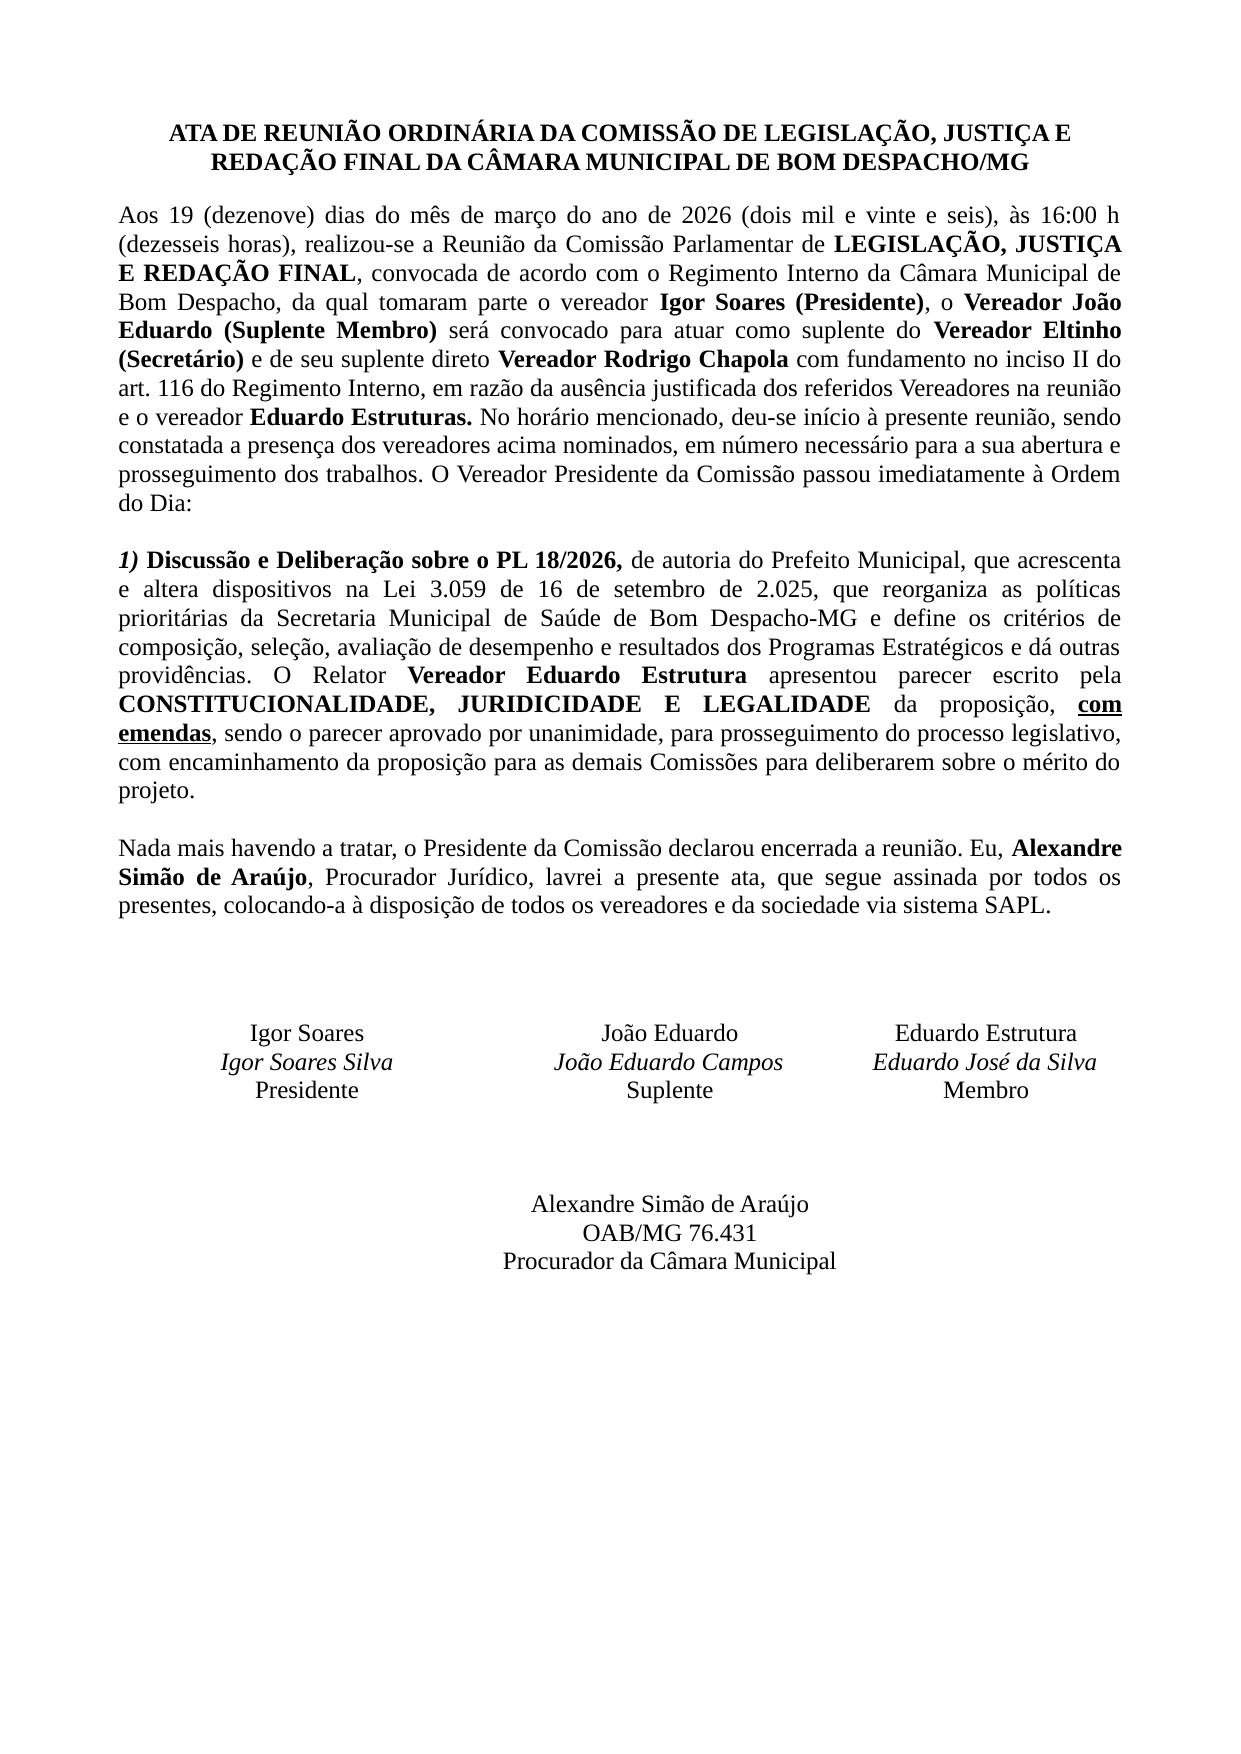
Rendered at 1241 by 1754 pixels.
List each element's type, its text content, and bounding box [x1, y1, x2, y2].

text ATA DE REUNIÃO ORDINÁRIA DA COMISSÃO DE LEGISLAÇÃO, JUSTIÇA E REDAÇÃO FINAL DA CÂMARA MUNICIPAL DE BOM DESPACHO/MG [118, 118, 1122, 176]
table_header João Eduardo João Eduardo Campos Suplente [490, 1012, 849, 1110]
table_cell [490, 1110, 849, 1183]
table_cell [124, 1110, 490, 1183]
table_cell [849, 1183, 1122, 1281]
text Aos 19 (dezenove) dias do mês de março do ano de 2026 (dois mil e vinte e seis), às 16:00 h (dezesseis horas), realizou-se a Reunião da Comissão Parlamentar de LEGISLAÇÃO, JUSTIÇA E REDAÇÃO FINAL, convocada de acordo com o Regimento Interno da Câmara Municipal de Bom Despacho, da qual tomaram parte o vereador Igor Soares (Presidente), o Vereador João Eduardo (Suplente Membro) será convocado para atuar como suplente do Vereador Eltinho (Secretário) e de seu suplente direto Vereador Rodrigo Chapola com fundamento no inciso II do art. 116 do Regimento Interno, em razão da ausência justificada dos referidos Vereadores na reunião e o vereador Eduardo Estruturas. No horário mencionado, deu-se início à presente reunião, sendo constatada a presença dos vereadores acima nominados, em número necessário para a sua abertura e prosseguimento dos trabalhos. O Vereador Presidente da Comissão passou imediatamente à Ordem do Dia: [118, 201, 1122, 517]
text 1) Discussão e Deliberação sobre o PL 18/2026, de autoria do Prefeito Municipal, que acrescenta e altera dispositivos na Lei 3.059 de 16 de setembro de 2.025, que reorganiza as políticas prioritárias da Secretaria Municipal de Saúde de Bom Despacho-MG e define os critérios de composição, seleção, avaliação de desempenho e resultados dos Programas Estratégicos e dá outras providências. O Relator Vereador Eduardo Estrutura apresentou parecer escrito pela CONSTITUCIONALIDADE, JURIDICIDADE E LEGALIDADE da proposição, com emendas, sendo o parecer aprovado por unanimidade, para prosseguimento do processo legislativo, com encaminhamento da proposição para as demais Comissões para deliberarem sobre o mérito do projeto. [118, 546, 1122, 804]
table_header Igor Soares Igor Soares Silva Presidente [124, 1012, 490, 1110]
table_cell Alexandre Simão de Araújo OAB/MG 76.431 Procurador da Câmara Municipal [490, 1183, 849, 1281]
table_cell [849, 1110, 1122, 1183]
table_header Eduardo Estrutura Eduardo José da Silva Membro [849, 1012, 1122, 1110]
text Nada mais havendo a tratar, o Presidente da Comissão declarou encerrada a reunião. Eu, Alexandre Simão de Araújo, Procurador Jurídico, lavrei a presente ata, que segue assinada por todos os presentes, colocando-a à disposição de todos os vereadores e da sociedade via sistema SAPL. [118, 833, 1122, 919]
table_cell [124, 1183, 490, 1281]
